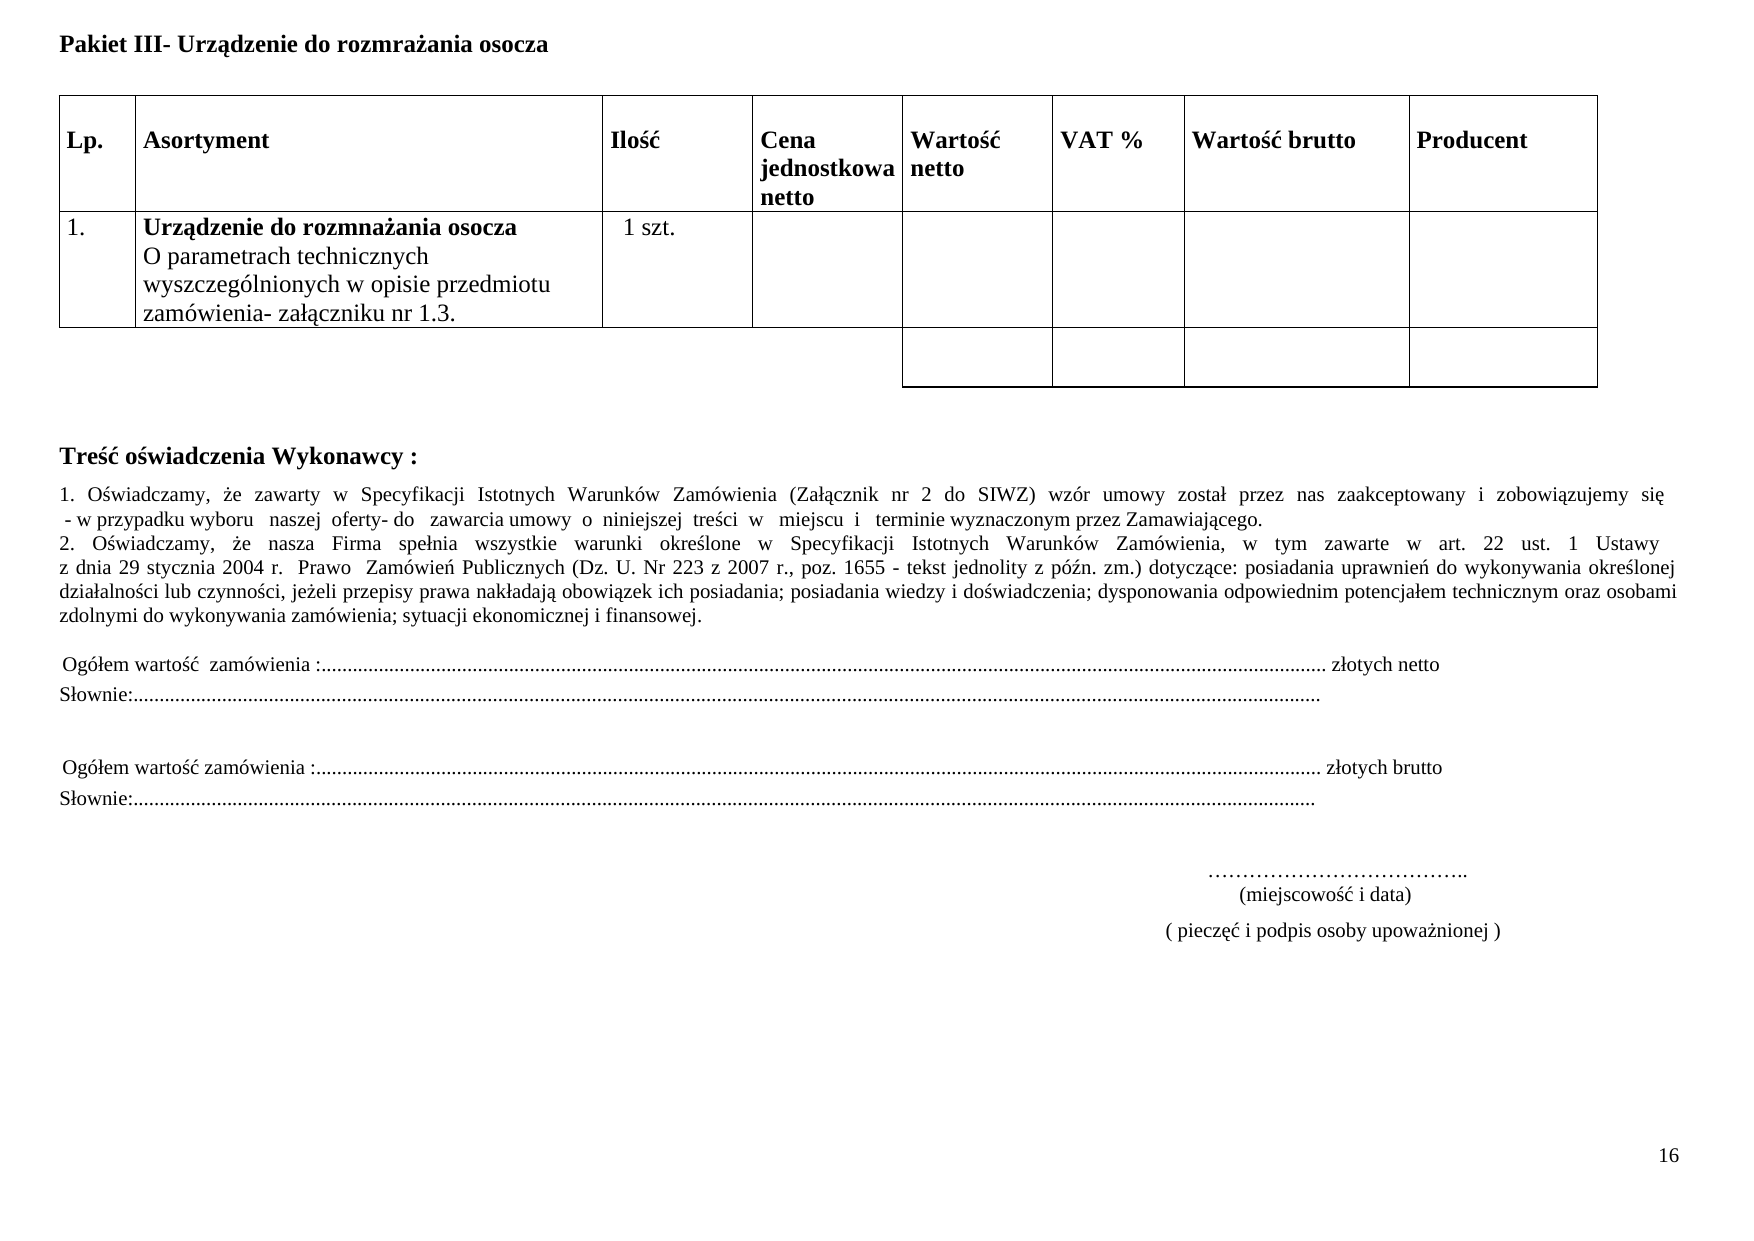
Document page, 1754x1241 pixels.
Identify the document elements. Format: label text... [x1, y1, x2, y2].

table_header Wartość brutto [1185, 96, 1409, 211]
table_cell [1053, 212, 1184, 327]
table_cell [903, 212, 1052, 327]
subtitle Ogółem wartość zamówienia :................................................................................................................................................................................................. złotych brutto [0, 755, 1679, 779]
table_cell [1410, 212, 1597, 327]
text Słownie:.................................................................................................................................................................................................................................... [59, 682, 1679, 706]
table_cell [1185, 212, 1409, 327]
table_header Asortyment [136, 96, 602, 211]
text Pakiet III- Urządzenie do rozmrażania osocza [59, 29, 1679, 58]
text Treść oświadczenia Wykonawcy : [59, 441, 1679, 470]
table_header Cena jednostkowa netto [753, 96, 902, 211]
text 2. Oświadczamy, że nasza Firma spełnia wszystkie warunki określone w Specyfikacji Istotnych Warunków Zamówienia, w tym zawarte w art. 22 ust. 1 Ustawy z dnia 29 stycznia 2004 r. Prawo Zamówień Publicznych (Dz. U. Nr 223 z 2007 r., poz. 1655 - tekst jednolity z późn. zm.) dotyczące: posiadania uprawnień do wykonywania określonej działalności lub czynności, jeżeli przepisy prawa nakładają obowiązek ich posiadania; posiadania wiedzy i doświadczenia; dysponowania odpowiednim potencjałem technicznym oraz osobami zdolnymi do wykonywania zamówienia; sytuacji ekonomicznej i finansowej. [59, 531, 1679, 627]
table_cell [59, 328, 902, 386]
text (miejscowość i data) [1165, 882, 1679, 906]
table_header Ilość [603, 96, 752, 211]
table_cell [1410, 328, 1597, 386]
text Słownie:................................................................................................................................................................................................................................... [59, 786, 1679, 809]
table_header VAT % [1053, 96, 1184, 211]
table_header Lp. [60, 96, 135, 211]
text 1. Oświadczamy, że zawarty w Specyfikacji Istotnych Warunków Zamówienia (Załącznik nr 2 do SIWZ) wzór umowy został przez nas zaakceptowany i zobowiązujemy się - w przypadku wyboru naszej oferty- do zawarcia umowy o niniejszej treści w miejscu i terminie wyznaczonym przez Zamawiającego. [59, 482, 1679, 531]
text ( pieczęć i podpis osoby upoważnionej ) [59, 918, 1679, 942]
table_cell 1. [60, 212, 135, 327]
table_cell Urządzenie do rozmnażania osocza O parametrach technicznych wyszczególnionych w opisie przedmiotu zamówienia- załączniku nr 1.3. [136, 212, 602, 327]
table_cell [753, 212, 902, 327]
subtitle Ogółem wartość zamówienia :................................................................................................................................................................................................. złotych netto [0, 652, 1679, 676]
table_cell [1053, 328, 1184, 386]
table_header Wartość netto [903, 96, 1052, 211]
table_cell [903, 328, 1052, 386]
table_cell 1 szt. [603, 212, 752, 327]
table_header Producent [1410, 96, 1597, 211]
text ……………………………….. [1092, 858, 1679, 882]
table_cell [1185, 328, 1409, 386]
